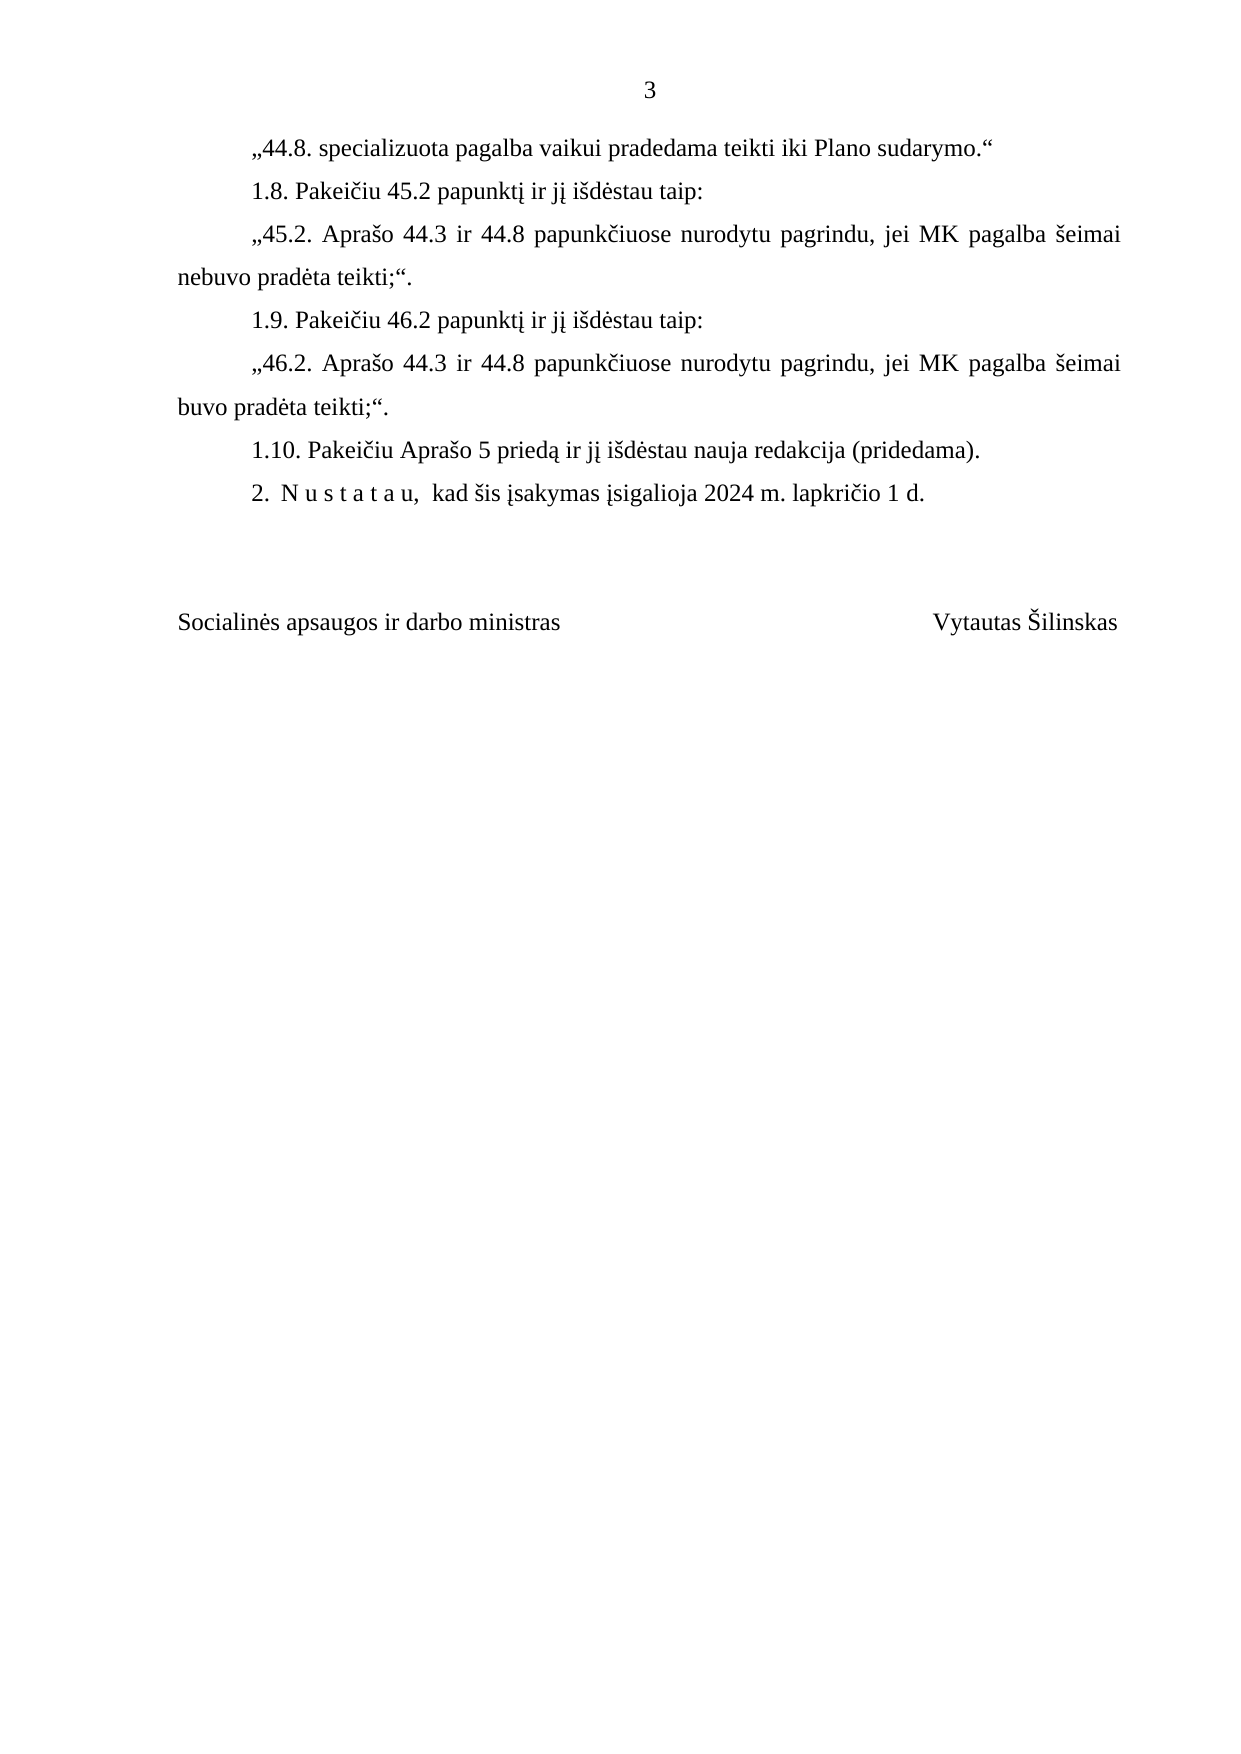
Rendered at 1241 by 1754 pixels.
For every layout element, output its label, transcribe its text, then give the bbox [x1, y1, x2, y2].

text 1.8. Pakeičiu 45.2 papunktį ir jį išdėstau taip: [177, 176, 1122, 205]
text Socialinės apsaugos ir darbo ministras Vytautas Šilinskas [177, 607, 1122, 636]
text „45.2. Aprašo 44.3 ir 44.8 papunkčiuose nurodytu pagrindu, jei MK pagalba šeimai nebuvo pradėta teikti;“. [177, 219, 1122, 291]
text „46.2. Aprašo 44.3 ir 44.8 papunkčiuose nurodytu pagrindu, jei MK pagalba šeimai buvo pradėta teikti;“. [177, 348, 1122, 420]
text 1.10. Pakeičiu Aprašo 5 priedą ir jį išdėstau nauja redakcija (pridedama). [177, 435, 1122, 463]
text „44.8. specializuota pagalba vaikui pradedama teikti iki Plano sudarymo.“ [177, 133, 1122, 162]
text 2. N u s t a t a u, kad šis įsakymas įsigalioja 2024 m. lapkričio 1 d. [236, 478, 1122, 507]
text 1.9. Pakeičiu 46.2 papunktį ir jį išdėstau taip: [177, 305, 1122, 334]
